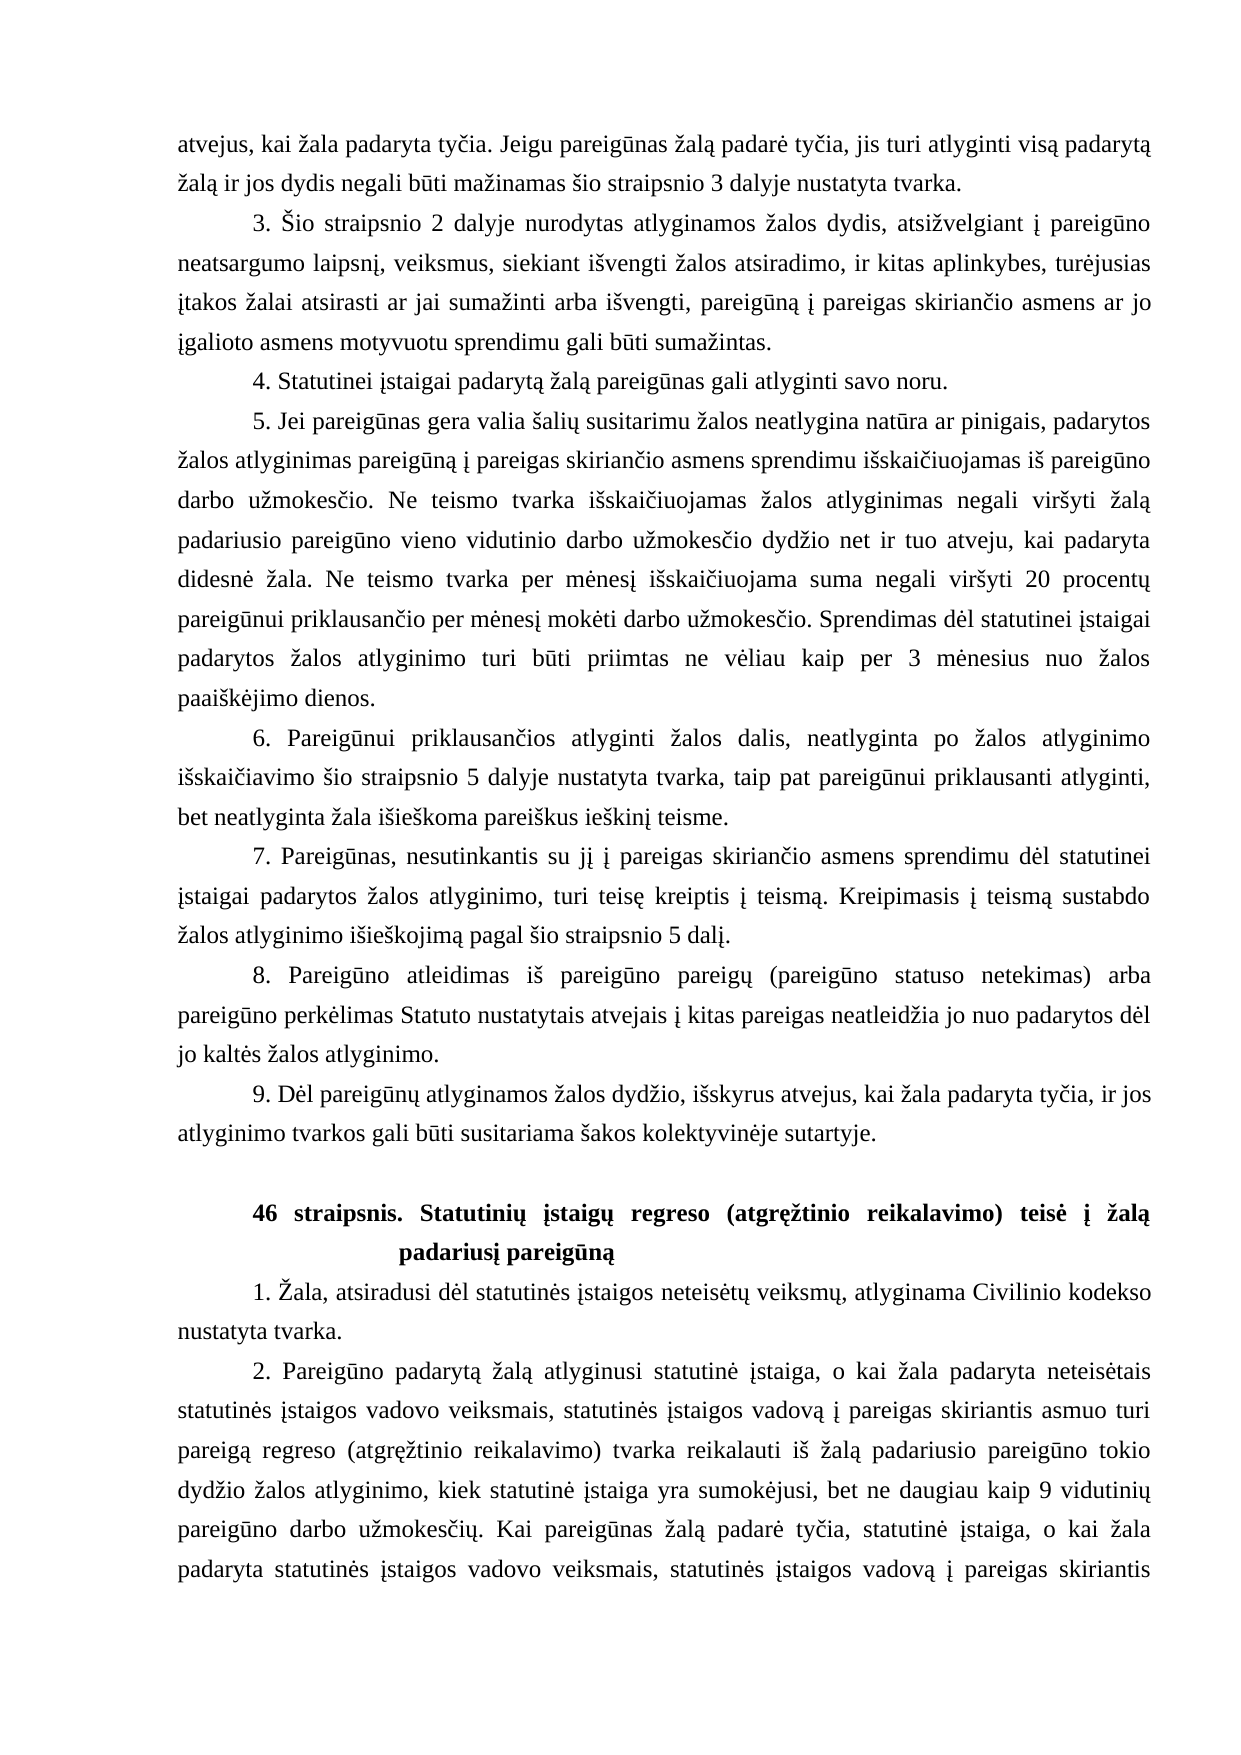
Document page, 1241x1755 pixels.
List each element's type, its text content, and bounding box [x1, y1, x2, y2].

text 4. Statutinei įstaigai padarytą žalą pareigūnas gali atlyginti savo noru. [177, 356, 1152, 395]
text 7. Pareigūnas, nesutinkantis su jį į pareigas skiriančio asmens sprendimu dėl statutinei įstaigai padarytos žalos atlyginimo, turi teisę kreiptis į teismą. Kreipimasis į teismą sustabdo žalos atlyginimo išieškojimą pagal šio straipsnio 5 dalį. [177, 831, 1152, 949]
text 1. Žala, atsiradusi dėl statutinės įstaigos neteisėtų veiksmų, atlyginama Civilinio kodekso nustatyta tvarka. [177, 1266, 1152, 1345]
text 6. Pareigūnui priklausančios atlyginti žalos dalis, neatlyginta po žalos atlyginimo išskaičiavimo šio straipsnio 5 dalyje nustatyta tvarka, taip pat pareigūnui priklausanti atlyginti, bet neatlyginta žala išieškoma pareiškus ieškinį teisme. [177, 712, 1152, 831]
text atvejus, kai žala padaryta tyčia. Jeigu pareigūnas žalą padarė tyčia, jis turi atlyginti visą padarytą žalą ir jos dydis negali būti mažinamas šio straipsnio 3 dalyje nustatyta tvarka. [177, 118, 1152, 197]
text 5. Jei pareigūnas gera valia šalių susitarimu žalos neatlygina natūra ar pinigais, padarytos žalos atlyginimas pareigūną į pareigas skiriančio asmens sprendimu išskaičiuojamas iš pareigūno darbo užmokesčio. Ne teismo tvarka išskaičiuojamas žalos atlyginimas negali viršyti žalą padariusio pareigūno vieno vidutinio darbo užmokesčio dydžio net ir tuo atveju, kai padaryta didesnė žala. Ne teismo tvarka per mėnesį išskaičiuojama suma negali viršyti 20 procentų pareigūnui priklausančio per mėnesį mokėti darbo užmokesčio. Sprendimas dėl statutinei įstaigai padarytos žalos atlyginimo turi būti priimtas ne vėliau kaip per 3 mėnesius nuo žalos paaiškėjimo dienos. [177, 395, 1152, 712]
text 46 straipsnis. Statutinių įstaigų regreso (atgręžtinio reikalavimo) teisė į žalą padariusį pareigūną [252, 1187, 1152, 1266]
text 3. Šio straipsnio 2 dalyje nurodytas atlyginamos žalos dydis, atsižvelgiant į pareigūno neatsargumo laipsnį, veiksmus, siekiant išvengti žalos atsiradimo, ir kitas aplinkybes, turėjusias įtakos žalai atsirasti ar jai sumažinti arba išvengti, pareigūną į pareigas skiriančio asmens ar jo įgalioto asmens motyvuotu sprendimu gali būti sumažintas. [177, 197, 1152, 356]
text 8. Pareigūno atleidimas iš pareigūno pareigų (pareigūno statuso netekimas) arba pareigūno perkėlimas Statuto nustatytais atvejais į kitas pareigas neatleidžia jo nuo padarytos dėl jo kaltės žalos atlyginimo. [177, 949, 1152, 1068]
text 9. Dėl pareigūnų atlyginamos žalos dydžio, išskyrus atvejus, kai žala padaryta tyčia, ir jos atlyginimo tvarkos gali būti susitariama šakos kolektyvinėje sutartyje. [177, 1068, 1152, 1147]
text 2. Pareigūno padarytą žalą atlyginusi statutinė įstaiga, o kai žala padaryta neteisėtais statutinės įstaigos vadovo veiksmais, statutinės įstaigos vadovą į pareigas skiriantis asmuo turi pareigą regreso (atgręžtinio reikalavimo) tvarka reikalauti iš žalą padariusio pareigūno tokio dydžio žalos atlyginimo, kiek statutinė įstaiga yra sumokėjusi, bet ne daugiau kaip 9 vidutinių pareigūno darbo užmokesčių. Kai pareigūnas žalą padarė tyčia, statutinė įstaiga, o kai žala padaryta statutinės įstaigos vadovo veiksmais, statutinės įstaigos vadovą į pareigas skiriantis [177, 1345, 1152, 1583]
